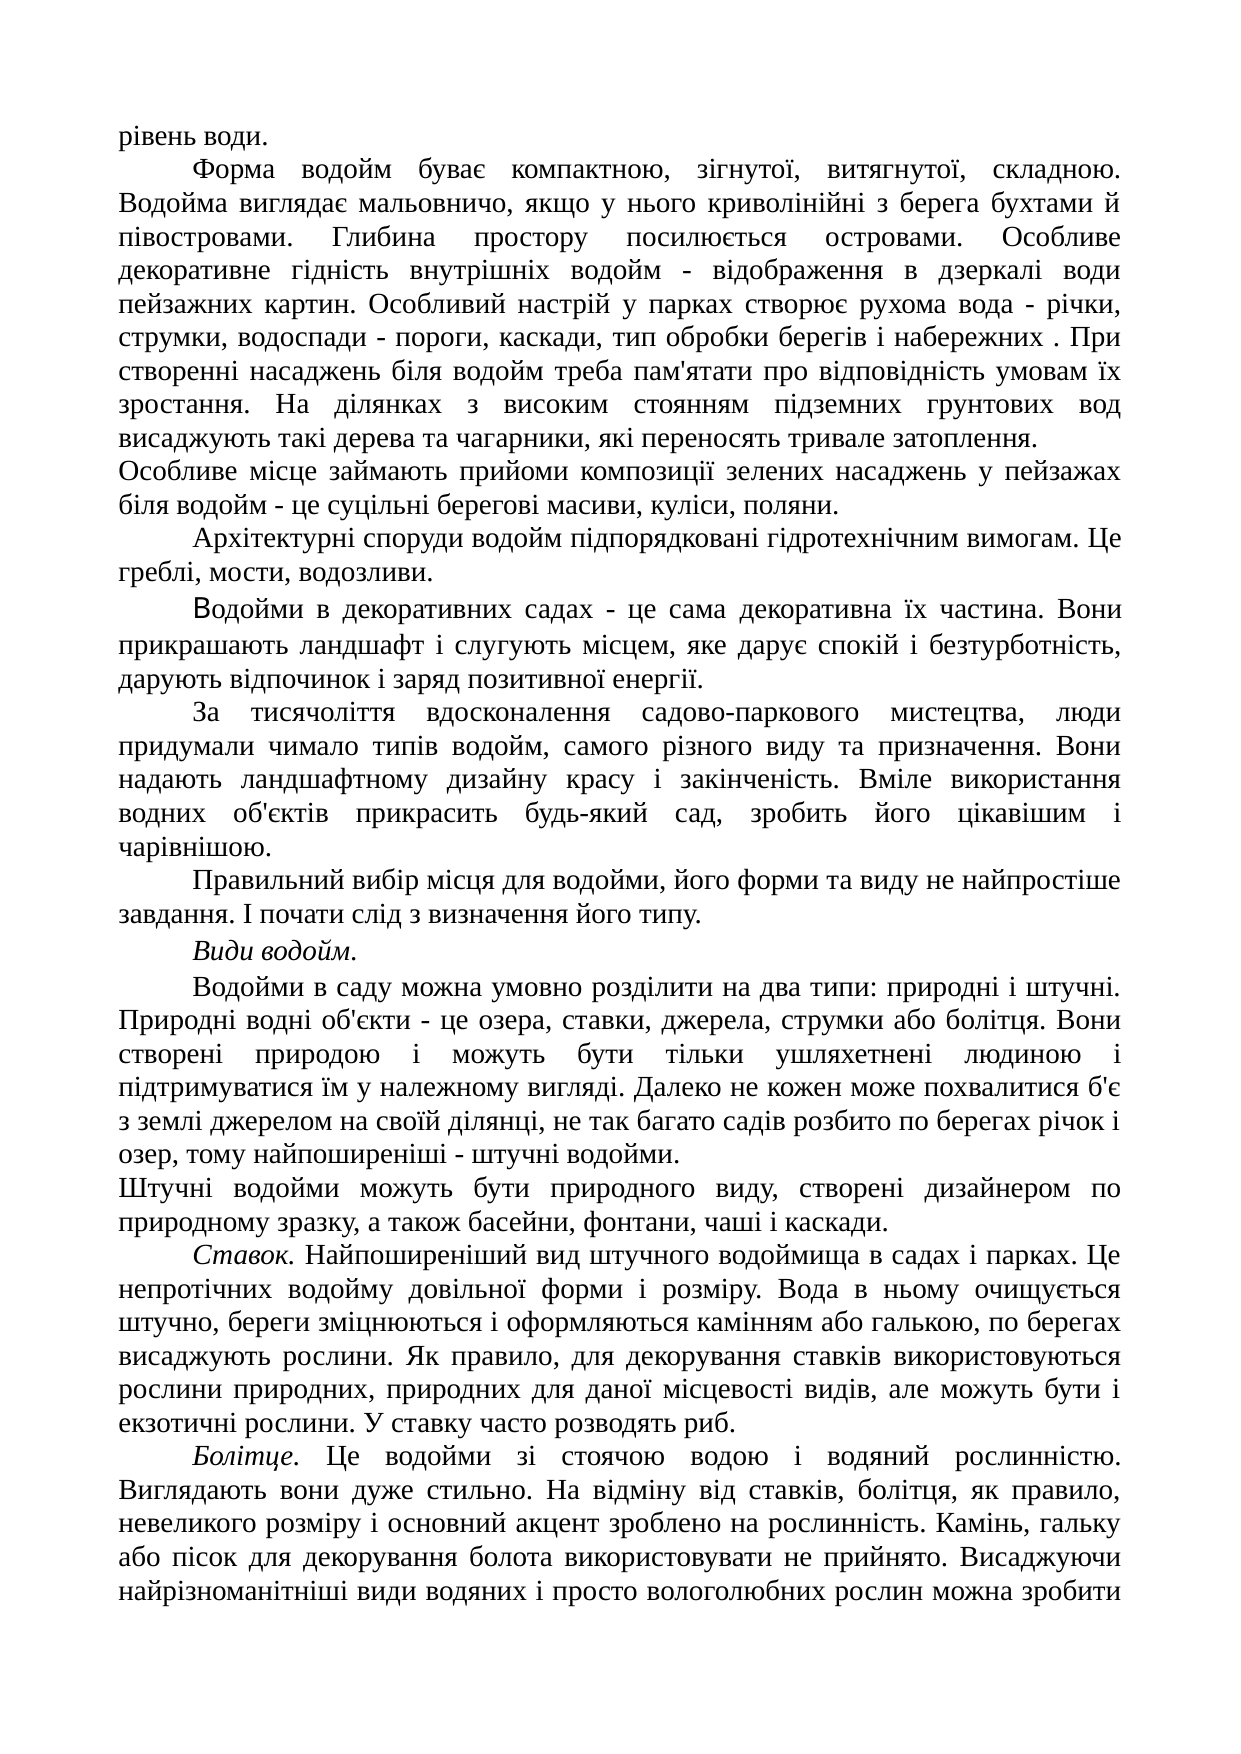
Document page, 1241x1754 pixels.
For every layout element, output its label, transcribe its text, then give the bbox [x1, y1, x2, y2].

text рівень води. [118, 118, 1122, 152]
text Водойми в саду можна умовно розділити на два типи: природні і штучні. Природні водні об'єкти - це озера, ставки, джерела, струмки або болітця. Вони створені природою і можуть бути тільки ушляхетнені людиною і підтримуватися їм у належному вигляді. Далеко не кожен може похвалитися б'є з землі джерелом на своїй ділянці, не так багато садів розбито по берегах річок і озер, тому найпоширеніші - штучні водойми. [118, 969, 1122, 1170]
text Ставок. Найпоширеніший вид штучного водоймища в садах і парках. Це непротічних водойму довільної форми і розміру. Вода в ньому очищується штучно, береги зміцнюються і оформляються камінням або галькою, по берегах висаджують рослини. Як правило, для декорування ставків використовуються рослини природних, природних для даної місцевості видів, але можуть бути і екзотичні рослини. У ставку часто розводять риб. [118, 1237, 1122, 1438]
text Правильний вибір місця для водойми, його форми та виду не найпростіше завдання. І почати слід з визначення його типу. [118, 862, 1122, 929]
text Форма водойм буває компактною, зігнутої, витягнутої, складною. Водойма виглядає мальовничо, якщо у нього криволінійні з берега бухтами й півостровами. Глибина простору посилюється островами. Особливе декоративне гідність внутрішніх водойм - відображення в дзеркалі води пейзажних картин. Особливий настрій у парках створює рухома вода - річки, струмки, водоспади - пороги, каскади, тип обробки берегів і набережних . При створенні насаджень біля водойм треба пам'ятати про відповідність умовам їх зростання. На ділянках з високим стоянням підземних грунтових вод висаджують такі дерева та чагарники, які переносять тривале затоплення. [118, 152, 1122, 453]
text Штучні водойми можуть бути природного виду, створені дизайнером по природному зразку, а також басейни, фонтани, чаші і каскади. [118, 1170, 1122, 1237]
text За тисячоліття вдосконалення садово-паркового мистецтва, люди придумали чимало типів водойм, самого різного виду та призначення. Вони надають ландшафтному дизайну красу і закінченість. Вміле використання водних об'єктів прикрасить будь-який сад, зробить його цікавішим і чарівнішою. [118, 694, 1122, 862]
text Види водойм. [118, 929, 1122, 969]
text Болітце. Це водойми зі стоячою водою і водяний рослинністю. Виглядають вони дуже стильно. На відміну від ставків, болітця, як правило, невеликого розміру і основний акцент зроблено на рослинність. Камінь, гальку або пісок для декорування болота використовувати не прийнято. Висаджуючи найрізноманітніші види водяних і просто вологолюбних рослин можна зробити [118, 1438, 1122, 1606]
text Водойми в декоративних садах - це сама декоративна їх частина. Вони прикрашають ландшафт і слугують місцем, яке дарує спокій і безтурботність, дарують відпочинок і заряд позитивної енергії. [118, 588, 1122, 694]
text Особливе місце займають прийоми композиції зелених насаджень у пейзажах біля водойм - це суцільні берегові масиви, куліси, поляни. [118, 453, 1122, 521]
text Архітектурні споруди водойм підпорядковані гідротехнічним вимогам. Це греблі, мости, водозливи. [118, 521, 1122, 588]
